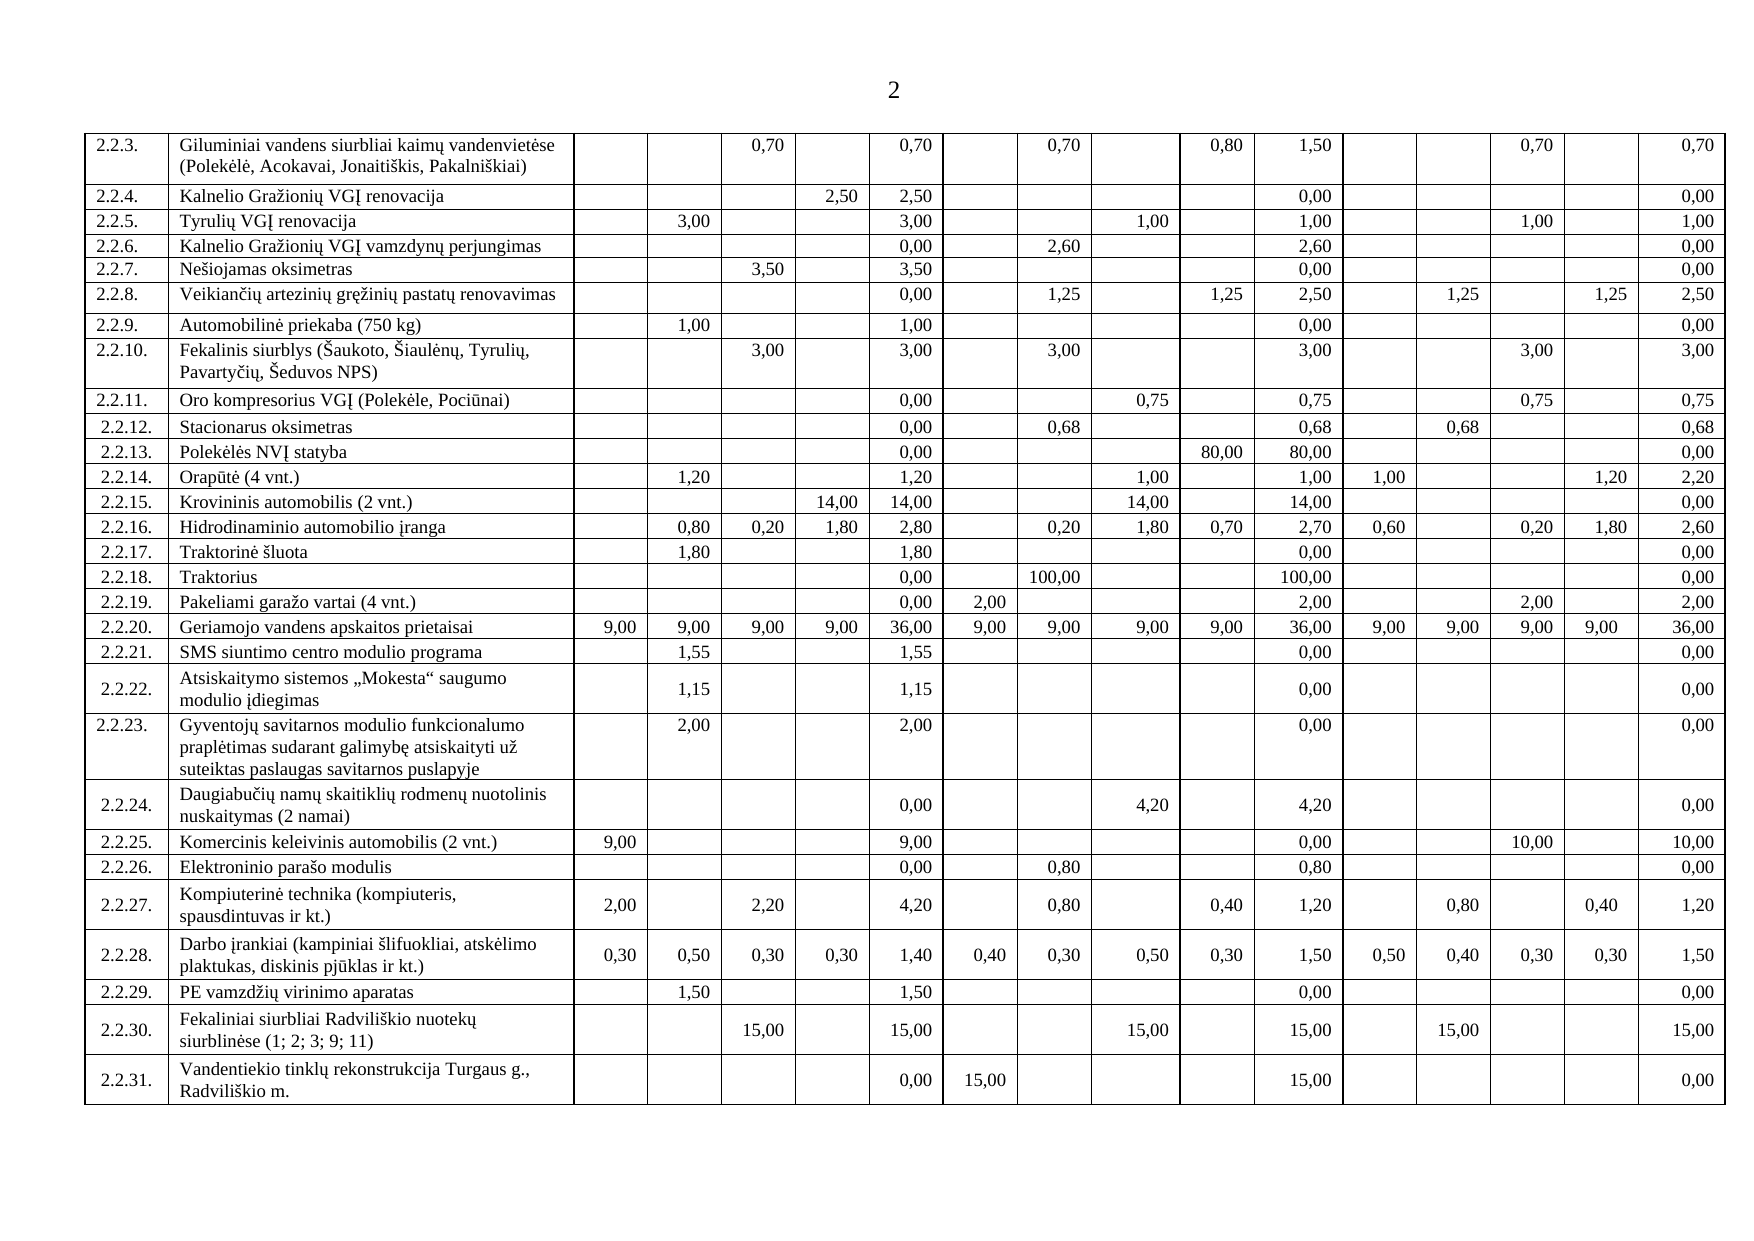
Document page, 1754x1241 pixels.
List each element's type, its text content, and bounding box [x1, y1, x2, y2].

table_cell 14,00 [796, 489, 869, 513]
table_cell 14,00 [1092, 489, 1179, 513]
table_cell [1417, 980, 1490, 1004]
table_cell 9,00 [575, 830, 647, 854]
table_cell [1565, 1005, 1638, 1054]
table_cell 1,80 [648, 539, 721, 563]
table_cell 0,00 [1255, 980, 1342, 1004]
table_cell 2.2.22. [86, 664, 168, 713]
table_cell [1181, 639, 1254, 663]
table_cell 0,68 [1639, 414, 1724, 438]
table_cell [1417, 489, 1490, 513]
table_cell [796, 780, 869, 829]
table_cell 0,00 [1639, 258, 1724, 282]
table_cell [1344, 855, 1416, 879]
table_cell [1092, 134, 1179, 184]
table_cell Traktorinė šluota [169, 539, 573, 563]
table_cell [1092, 314, 1179, 338]
table_cell 2.2.5. [86, 210, 168, 234]
table_cell 0,80 [648, 514, 721, 538]
table_cell [944, 235, 1017, 257]
table_cell [1344, 539, 1416, 563]
table_cell 2.2.7. [86, 258, 168, 282]
table_cell 4,20 [1092, 780, 1179, 829]
table_cell 2.2.23. [86, 714, 168, 779]
table_cell [796, 1005, 869, 1054]
table_cell [1092, 589, 1179, 613]
table_cell [1018, 589, 1091, 613]
table_cell 0,50 [1092, 930, 1179, 979]
table_cell 0,30 [1018, 930, 1091, 979]
table_cell 15,00 [1092, 1005, 1179, 1054]
table_cell [944, 780, 1017, 829]
table_cell 1,80 [870, 539, 942, 563]
table_cell 1,15 [870, 664, 942, 713]
table_cell 0,00 [1639, 564, 1724, 588]
table_cell [796, 539, 869, 563]
table_cell [1344, 1055, 1416, 1104]
table_cell [796, 235, 869, 257]
table_cell [1565, 639, 1638, 663]
table_cell [1491, 314, 1564, 338]
table_cell [1018, 539, 1091, 563]
table_cell [1344, 714, 1416, 779]
table_cell [1491, 283, 1564, 313]
table_cell 80,00 [1255, 439, 1342, 463]
table_cell 36,00 [870, 614, 942, 638]
table_cell 1,00 [648, 314, 721, 338]
table_cell [1181, 830, 1254, 854]
table_cell 2.2.3. [86, 134, 168, 184]
table_cell 100,00 [1018, 564, 1091, 588]
table_cell [575, 1055, 647, 1104]
table_cell [944, 639, 1017, 663]
table_cell 15,00 [944, 1055, 1017, 1104]
table_cell [796, 564, 869, 588]
table_cell [944, 210, 1017, 234]
table_cell [1181, 1005, 1254, 1054]
table_cell Krovininis automobilis (2 vnt.) [169, 489, 573, 513]
table_cell 0,00 [1639, 855, 1724, 879]
table_cell [944, 830, 1017, 854]
table_cell 1,00 [1255, 210, 1342, 234]
table_cell 2.2.29. [86, 980, 168, 1004]
table_cell [1417, 314, 1490, 338]
table_cell 2.2.28. [86, 930, 168, 979]
table_cell 9,00 [575, 614, 647, 638]
table_cell 0,00 [1639, 539, 1724, 563]
table_cell [575, 489, 647, 513]
table_cell 2,00 [1491, 589, 1564, 613]
table_cell 0,70 [870, 134, 942, 184]
table_cell [1092, 258, 1179, 282]
table_cell [722, 664, 795, 713]
table_cell 2.2.20. [86, 614, 168, 638]
table_cell 0,00 [1639, 185, 1724, 209]
table_cell [1344, 185, 1416, 209]
table_cell [1565, 714, 1638, 779]
table_cell 0,40 [1417, 930, 1490, 979]
table_cell [1092, 235, 1179, 257]
table_cell [1417, 539, 1490, 563]
table_cell 15,00 [1255, 1005, 1342, 1054]
table_cell [796, 664, 869, 713]
table_cell 15,00 [870, 1005, 942, 1054]
table_cell [648, 489, 721, 513]
table_cell 4,20 [1255, 780, 1342, 829]
table_cell [796, 830, 869, 854]
table_cell 0,80 [1018, 880, 1091, 929]
table_cell [648, 564, 721, 588]
table_cell [1344, 414, 1416, 438]
table_cell 2.2.30. [86, 1005, 168, 1054]
table_cell Traktorius [169, 564, 573, 588]
table_cell 1,00 [1639, 210, 1724, 234]
table_cell [1092, 283, 1179, 313]
table_cell Orapūtė (4 vnt.) [169, 464, 573, 488]
table_cell 0,70 [1018, 134, 1091, 184]
table_cell 9,00 [1181, 614, 1254, 638]
table_cell [1181, 1055, 1254, 1104]
table_cell [796, 210, 869, 234]
table_cell 1,20 [1255, 880, 1342, 929]
table_cell 9,00 [870, 830, 942, 854]
table_cell [944, 980, 1017, 1004]
table_cell [1491, 539, 1564, 563]
table_cell 0,80 [1417, 880, 1490, 929]
table_cell [1417, 830, 1490, 854]
table_cell [1181, 314, 1254, 338]
table_cell 0,70 [722, 134, 795, 184]
table_cell [796, 414, 869, 438]
table_cell 2.2.11. [86, 389, 168, 413]
table_cell [648, 780, 721, 829]
table_cell [1092, 414, 1179, 438]
table_cell [1417, 639, 1490, 663]
table_cell 1,80 [796, 514, 869, 538]
table_cell [796, 855, 869, 879]
table_cell 1,20 [1639, 880, 1724, 929]
table_cell 1,00 [1092, 210, 1179, 234]
table_cell [1092, 185, 1179, 209]
table_cell 9,00 [1092, 614, 1179, 638]
table_cell PE vamzdžių virinimo aparatas [169, 980, 573, 1004]
table_cell 0,00 [1255, 714, 1342, 779]
table_cell 0,00 [870, 855, 942, 879]
table_cell [1417, 664, 1490, 713]
table_cell [648, 414, 721, 438]
table_cell [648, 855, 721, 879]
table_cell Hidrodinaminio automobilio įranga [169, 514, 573, 538]
table_cell [1092, 339, 1179, 388]
table_cell 10,00 [1491, 830, 1564, 854]
table_cell [1565, 414, 1638, 438]
table_cell 0,80 [1255, 855, 1342, 879]
table_cell 0,00 [870, 1055, 942, 1104]
table_cell 0,00 [1255, 185, 1342, 209]
table_cell [1092, 980, 1179, 1004]
table_cell 2,00 [648, 714, 721, 779]
table_cell 0,75 [1491, 389, 1564, 413]
table_cell 15,00 [722, 1005, 795, 1054]
table_cell 2.2.24. [86, 780, 168, 829]
table_cell [1344, 389, 1416, 413]
table_cell Fekalinis siurblys (Šaukoto, Šiaulėnų, Tyrulių, Pavartyčių, Šeduvos NPS) [169, 339, 573, 388]
table_cell [1417, 389, 1490, 413]
table_cell [944, 855, 1017, 879]
table_cell [796, 980, 869, 1004]
table_cell 0,30 [1181, 930, 1254, 979]
table_cell 9,00 [944, 614, 1017, 638]
table_cell [722, 235, 795, 257]
table_cell [944, 283, 1017, 313]
table_cell [1092, 639, 1179, 663]
table_cell [722, 855, 795, 879]
table_cell [944, 439, 1017, 463]
table_cell 2.2.16. [86, 514, 168, 538]
table_cell [944, 514, 1017, 538]
table_cell 2.2.26. [86, 855, 168, 879]
table_cell [648, 185, 721, 209]
table_cell [1092, 714, 1179, 779]
table_cell 0,20 [1018, 514, 1091, 538]
table_cell [1417, 210, 1490, 234]
table_cell [1018, 464, 1091, 488]
table_cell 0,00 [870, 414, 942, 438]
table_cell Giluminiai vandens siurbliai kaimų vandenvietėse (Polekėlė, Acokavai, Jonaitiškis, Pakalniškiai) [169, 134, 573, 184]
table_cell 2.2.21. [86, 639, 168, 663]
table_cell [1181, 855, 1254, 879]
table_cell [1565, 1055, 1638, 1104]
table_cell 9,00 [1018, 614, 1091, 638]
table_cell [575, 664, 647, 713]
table_cell [722, 210, 795, 234]
table_cell [1092, 439, 1179, 463]
table_cell [1565, 830, 1638, 854]
table_cell [575, 339, 647, 388]
table_cell [648, 235, 721, 257]
table_cell [796, 880, 869, 929]
table_cell 2,00 [575, 880, 647, 929]
table_cell [1018, 389, 1091, 413]
table_cell [1417, 780, 1490, 829]
table_cell [1491, 714, 1564, 779]
table_cell 0,00 [1639, 489, 1724, 513]
table_cell 0,00 [1255, 314, 1342, 338]
table_cell 2.2.14. [86, 464, 168, 488]
table_cell 9,00 [648, 614, 721, 638]
table_cell Nešiojamas oksimetras [169, 258, 573, 282]
table_cell [796, 389, 869, 413]
table_cell 2,00 [1639, 589, 1724, 613]
table_cell [1417, 714, 1490, 779]
table_cell [1344, 639, 1416, 663]
table_cell [722, 314, 795, 338]
table_cell 9,00 [1565, 614, 1638, 638]
table_cell 2.2.6. [86, 235, 168, 257]
table_cell [944, 464, 1017, 488]
table_cell 1,20 [648, 464, 721, 488]
table_cell 2.2.13. [86, 439, 168, 463]
table_cell [575, 714, 647, 779]
table_cell [722, 185, 795, 209]
table_cell Daugiabučių namų skaitiklių rodmenų nuotolinis nuskaitymas (2 namai) [169, 780, 573, 829]
table_cell 0,00 [870, 564, 942, 588]
table_cell [575, 980, 647, 1004]
table_cell [1417, 564, 1490, 588]
table_cell [1491, 185, 1564, 209]
table_cell [1565, 439, 1638, 463]
table_cell [944, 664, 1017, 713]
table_cell Geriamojo vandens apskaitos prietaisai [169, 614, 573, 638]
table_cell [1565, 185, 1638, 209]
table_cell [796, 339, 869, 388]
table_cell [722, 639, 795, 663]
table_cell 0,30 [796, 930, 869, 979]
table_cell [575, 539, 647, 563]
table_cell [1092, 539, 1179, 563]
table_cell [1417, 339, 1490, 388]
table_cell [722, 539, 795, 563]
table_cell 0,20 [1491, 514, 1564, 538]
table_cell [1417, 235, 1490, 257]
table_cell [648, 134, 721, 184]
table_cell [1565, 210, 1638, 234]
table_cell [1092, 830, 1179, 854]
table_cell [1491, 489, 1564, 513]
table_cell [1565, 980, 1638, 1004]
table_cell 0,00 [1255, 258, 1342, 282]
table_cell [944, 134, 1017, 184]
table_cell [1417, 589, 1490, 613]
table_cell [575, 514, 647, 538]
table_cell Kalnelio Gražionių VGĮ vamzdynų perjungimas [169, 235, 573, 257]
table_cell 0,00 [1255, 664, 1342, 713]
table_cell [1181, 210, 1254, 234]
table_cell [648, 283, 721, 313]
table_cell 0,75 [1092, 389, 1179, 413]
table_cell 2,50 [796, 185, 869, 209]
table_cell [1417, 1055, 1490, 1104]
table_cell 10,00 [1639, 830, 1724, 854]
table_cell 1,25 [1565, 283, 1638, 313]
table_cell [944, 389, 1017, 413]
table_cell 1,55 [870, 639, 942, 663]
table_cell [796, 639, 869, 663]
table_cell [1018, 714, 1091, 779]
table_cell [722, 464, 795, 488]
table_cell 14,00 [1255, 489, 1342, 513]
table_cell 1,50 [1255, 134, 1342, 184]
table_cell 0,40 [1565, 880, 1638, 929]
table_cell 1,15 [648, 664, 721, 713]
table_cell [575, 314, 647, 338]
table_cell 0,00 [870, 780, 942, 829]
table_cell [944, 539, 1017, 563]
table_cell [575, 589, 647, 613]
table_cell [1565, 780, 1638, 829]
table_cell [1181, 564, 1254, 588]
table_cell 1,00 [870, 314, 942, 338]
table_cell [1491, 1005, 1564, 1054]
table_cell [1344, 664, 1416, 713]
table_cell [648, 830, 721, 854]
table_cell [944, 1005, 1017, 1054]
table_cell 2,70 [1255, 514, 1342, 538]
table_cell [1417, 514, 1490, 538]
table_cell [1181, 389, 1254, 413]
table_cell [1344, 780, 1416, 829]
table_cell [1018, 639, 1091, 663]
table_cell 0,30 [1491, 930, 1564, 979]
table_cell 0,80 [1018, 855, 1091, 879]
table_cell [1491, 258, 1564, 282]
table_cell 0,40 [944, 930, 1017, 979]
table_cell [575, 464, 647, 488]
table_cell 9,00 [1417, 614, 1490, 638]
table_cell [1565, 314, 1638, 338]
table_cell Oro kompresorius VGĮ (Polekėle, Pociūnai) [169, 389, 573, 413]
table_cell 14,00 [870, 489, 942, 513]
table_cell 0,68 [1417, 414, 1490, 438]
table_cell [944, 314, 1017, 338]
table_cell [1417, 185, 1490, 209]
table_cell [1018, 830, 1091, 854]
table_cell 2,50 [1255, 283, 1342, 313]
table_cell [1491, 1055, 1564, 1104]
table_cell 1,00 [1344, 464, 1416, 488]
table_cell 3,00 [870, 339, 942, 388]
table_cell [1018, 489, 1091, 513]
table_cell 2,60 [1255, 235, 1342, 257]
table_cell [722, 439, 795, 463]
table_cell 0,50 [1344, 930, 1416, 979]
table_cell [1018, 314, 1091, 338]
table_cell 0,75 [1639, 389, 1724, 413]
table_cell [722, 1055, 795, 1104]
table_cell 0,00 [1639, 639, 1724, 663]
table_cell [1565, 664, 1638, 713]
table_cell 2.2.25. [86, 830, 168, 854]
table_cell 3,00 [1639, 339, 1724, 388]
table_cell 0,00 [870, 283, 942, 313]
table_cell 0,00 [1639, 439, 1724, 463]
table_cell 100,00 [1255, 564, 1342, 588]
table_cell [796, 714, 869, 779]
table_cell [722, 714, 795, 779]
table_cell 2,50 [870, 185, 942, 209]
table_cell [944, 564, 1017, 588]
table_cell [575, 439, 647, 463]
table_cell [1181, 664, 1254, 713]
table_cell [1018, 439, 1091, 463]
table_cell 2,00 [944, 589, 1017, 613]
table_cell [575, 258, 647, 282]
table_cell 0,00 [870, 589, 942, 613]
table_cell [1417, 258, 1490, 282]
table_cell [575, 564, 647, 588]
table_cell [1181, 539, 1254, 563]
table_cell 0,70 [1491, 134, 1564, 184]
table_cell [796, 134, 869, 184]
table_cell 3,00 [1491, 339, 1564, 388]
table_cell [1344, 210, 1416, 234]
table_cell 36,00 [1255, 614, 1342, 638]
table_cell [796, 439, 869, 463]
table_cell 0,20 [722, 514, 795, 538]
table_cell [944, 339, 1017, 388]
table_cell [1344, 564, 1416, 588]
table_cell 1,25 [1417, 283, 1490, 313]
table_cell 0,00 [1639, 714, 1724, 779]
table_cell 0,00 [1255, 830, 1342, 854]
table_cell [796, 258, 869, 282]
table_cell 2.2.27. [86, 880, 168, 929]
table_cell 2.2.19. [86, 589, 168, 613]
table_cell [1491, 414, 1564, 438]
table_cell [648, 1005, 721, 1054]
table_cell 9,00 [1491, 614, 1564, 638]
table_cell [1344, 339, 1416, 388]
table_cell [648, 339, 721, 388]
table_cell 1,25 [1181, 283, 1254, 313]
table_cell 3,50 [870, 258, 942, 282]
table_cell [1491, 780, 1564, 829]
table_cell Komercinis keleivinis automobilis (2 vnt.) [169, 830, 573, 854]
table_cell [722, 980, 795, 1004]
table_cell 0,00 [1639, 780, 1724, 829]
table_cell [1344, 134, 1416, 184]
table_cell 2.2.12. [86, 414, 168, 438]
table_cell [1344, 830, 1416, 854]
table_cell 3,00 [722, 339, 795, 388]
table_cell [722, 780, 795, 829]
table_cell [1181, 185, 1254, 209]
table_cell 2,00 [1255, 589, 1342, 613]
table_cell [722, 389, 795, 413]
table_cell 0,00 [1639, 314, 1724, 338]
table_cell 1,50 [1255, 930, 1342, 979]
table_cell [648, 258, 721, 282]
table_cell [722, 589, 795, 613]
table_cell 2,60 [1018, 235, 1091, 257]
table_cell [1344, 489, 1416, 513]
table_cell 0,68 [1255, 414, 1342, 438]
table_cell [1565, 258, 1638, 282]
table_cell 1,50 [648, 980, 721, 1004]
table_cell [1344, 439, 1416, 463]
table_cell 1,20 [1565, 464, 1638, 488]
table_cell [1181, 714, 1254, 779]
table_cell [1092, 564, 1179, 588]
table_cell [575, 389, 647, 413]
table_cell [648, 439, 721, 463]
table_cell [1181, 414, 1254, 438]
table_cell 4,20 [870, 880, 942, 929]
table_cell [1018, 664, 1091, 713]
table_cell 2.2.15. [86, 489, 168, 513]
table_cell [1491, 880, 1564, 929]
table_cell Stacionarus oksimetras [169, 414, 573, 438]
table_cell [1565, 389, 1638, 413]
table_cell 2,80 [870, 514, 942, 538]
table_cell 3,00 [648, 210, 721, 234]
table_cell 1,50 [870, 980, 942, 1004]
table_cell [1417, 134, 1490, 184]
table_cell [796, 283, 869, 313]
table_cell [1565, 564, 1638, 588]
table_cell [722, 283, 795, 313]
table_cell 1,55 [648, 639, 721, 663]
table_cell 9,00 [1344, 614, 1416, 638]
table_cell [1565, 134, 1638, 184]
table_cell Veikiančių artezinių gręžinių pastatų renovavimas [169, 283, 573, 313]
table_cell [1565, 855, 1638, 879]
table_cell [944, 714, 1017, 779]
table_cell [1344, 589, 1416, 613]
table_cell [796, 314, 869, 338]
table_cell 0,00 [1639, 235, 1724, 257]
table_cell 2.2.8. [86, 283, 168, 313]
table_cell [575, 639, 647, 663]
table_cell [1092, 880, 1179, 929]
table_cell 0,50 [648, 930, 721, 979]
table_cell 2.2.4. [86, 185, 168, 209]
table_cell 3,00 [1255, 339, 1342, 388]
table_cell 0,00 [870, 439, 942, 463]
table_cell 2.2.31. [86, 1055, 168, 1104]
table_cell 9,00 [722, 614, 795, 638]
table_cell 9,00 [796, 614, 869, 638]
table_cell 2,20 [722, 880, 795, 929]
table_cell [1092, 664, 1179, 713]
table_cell 15,00 [1639, 1005, 1724, 1054]
table_cell 80,00 [1181, 439, 1254, 463]
table_cell Pakeliami garažo vartai (4 vnt.) [169, 589, 573, 613]
table_cell Automobilinė priekaba (750 kg) [169, 314, 573, 338]
table_cell 2.2.10. [86, 339, 168, 388]
table_cell [1092, 855, 1179, 879]
table_cell Kompiuterinė technika (kompiuteris, spausdintuvas ir kt.) [169, 880, 573, 929]
table_cell [1565, 339, 1638, 388]
table_cell [722, 830, 795, 854]
table_cell [1491, 464, 1564, 488]
table_cell 0,00 [870, 389, 942, 413]
table_cell [1491, 980, 1564, 1004]
table_cell 1,25 [1018, 283, 1091, 313]
table_cell Darbo įrankiai (kampiniai šlifuokliai, atskėlimo plaktukas, diskinis pjūklas ir kt.) [169, 930, 573, 979]
table_cell [1092, 1055, 1179, 1104]
table_cell [944, 880, 1017, 929]
table_cell 0,30 [722, 930, 795, 979]
table_cell [1018, 980, 1091, 1004]
table_cell 1,00 [1092, 464, 1179, 488]
table_cell [944, 185, 1017, 209]
table_cell [1018, 210, 1091, 234]
table_cell 1,20 [870, 464, 942, 488]
table_cell [1181, 589, 1254, 613]
table_cell 0,00 [1255, 639, 1342, 663]
table_cell [1344, 235, 1416, 257]
table_cell 0,70 [1181, 514, 1254, 538]
table_cell 15,00 [1255, 1055, 1342, 1104]
table_cell [1018, 185, 1091, 209]
table_cell Tyrulių VGĮ renovacija [169, 210, 573, 234]
table_cell 0,30 [1565, 930, 1638, 979]
table_cell Vandentiekio tinklų rekonstrukcija Turgaus g., Radviliškio m. [169, 1055, 573, 1104]
table_cell Fekaliniai siurbliai Radviliškio nuotekų siurblinėse (1; 2; 3; 9; 11) [169, 1005, 573, 1054]
table_cell 1,80 [1565, 514, 1638, 538]
table_cell 0,80 [1181, 134, 1254, 184]
table_cell 2.2.18. [86, 564, 168, 588]
table_cell [1181, 235, 1254, 257]
table_cell [1344, 258, 1416, 282]
table_cell 2.2.17. [86, 539, 168, 563]
table_cell 1,50 [1639, 930, 1724, 979]
table_cell [1491, 855, 1564, 879]
table_cell [944, 414, 1017, 438]
table_cell Atsiskaitymo sistemos „Mokesta“ saugumo modulio įdiegimas [169, 664, 573, 713]
table_cell [575, 855, 647, 879]
table_cell [648, 880, 721, 929]
table_cell [944, 258, 1017, 282]
table_cell [575, 414, 647, 438]
table_cell Gyventojų savitarnos modulio funkcionalumo praplėtimas sudarant galimybę atsiskaityti už suteiktas paslaugas savitarnos puslapyje [169, 714, 573, 779]
table_cell [648, 389, 721, 413]
table_cell [1344, 314, 1416, 338]
table_cell [944, 489, 1017, 513]
table_cell [1344, 283, 1416, 313]
table_cell SMS siuntimo centro modulio programa [169, 639, 573, 663]
table_cell [1491, 235, 1564, 257]
table_cell 0,68 [1018, 414, 1091, 438]
table_cell [796, 589, 869, 613]
table_cell 1,40 [870, 930, 942, 979]
table_cell [648, 1055, 721, 1104]
table_cell [796, 464, 869, 488]
table_cell Elektroninio parašo modulis [169, 855, 573, 879]
table_cell 0,00 [1639, 980, 1724, 1004]
table_cell [1565, 589, 1638, 613]
table_cell 1,00 [1491, 210, 1564, 234]
table_cell [575, 1005, 647, 1054]
table_cell [575, 210, 647, 234]
table_cell [1018, 258, 1091, 282]
table_cell 0,00 [870, 235, 942, 257]
table_cell [1417, 855, 1490, 879]
table_cell [575, 134, 647, 184]
table_cell [1181, 489, 1254, 513]
table_cell 2,00 [870, 714, 942, 779]
table_cell [1417, 439, 1490, 463]
table_cell 0,00 [1639, 664, 1724, 713]
table_cell 2,60 [1639, 514, 1724, 538]
table_cell 36,00 [1639, 614, 1724, 638]
table_cell [722, 414, 795, 438]
table_cell [648, 589, 721, 613]
table_cell [575, 185, 647, 209]
table_cell 1,00 [1255, 464, 1342, 488]
table_cell [1565, 539, 1638, 563]
table_cell [1018, 1005, 1091, 1054]
table_cell 15,00 [1417, 1005, 1490, 1054]
table_cell [1018, 780, 1091, 829]
table_cell 2.2.9. [86, 314, 168, 338]
table_cell [1181, 980, 1254, 1004]
table_cell [1565, 235, 1638, 257]
table_cell [1491, 439, 1564, 463]
table_cell 3,00 [1018, 339, 1091, 388]
table_cell 2,50 [1639, 283, 1724, 313]
table_cell [1344, 980, 1416, 1004]
table_cell [796, 1055, 869, 1104]
table_cell [575, 780, 647, 829]
table_cell Polekėlės NVĮ statyba [169, 439, 573, 463]
table_cell 3,50 [722, 258, 795, 282]
table_cell [1491, 564, 1564, 588]
table_cell [1181, 464, 1254, 488]
table_cell [722, 489, 795, 513]
table_cell [1491, 639, 1564, 663]
table_cell [722, 564, 795, 588]
table_cell [1565, 489, 1638, 513]
table_cell 2,20 [1639, 464, 1724, 488]
table_cell [1344, 880, 1416, 929]
table_cell [1181, 339, 1254, 388]
table_cell 0,60 [1344, 514, 1416, 538]
table_cell [575, 283, 647, 313]
table_cell [1018, 1055, 1091, 1104]
table_cell 0,40 [1181, 880, 1254, 929]
table_cell 0,30 [575, 930, 647, 979]
table_cell 0,00 [1639, 1055, 1724, 1104]
table_cell Kalnelio Gražionių VGĮ renovacija [169, 185, 573, 209]
table_cell 0,70 [1639, 134, 1724, 184]
table_cell 3,00 [870, 210, 942, 234]
table_cell [1181, 780, 1254, 829]
table_cell [1491, 664, 1564, 713]
table_cell 0,00 [1255, 539, 1342, 563]
table_cell [1344, 1005, 1416, 1054]
table_cell [1181, 258, 1254, 282]
table_cell [1417, 464, 1490, 488]
table_cell [575, 235, 647, 257]
table_cell 0,75 [1255, 389, 1342, 413]
table_cell 1,80 [1092, 514, 1179, 538]
